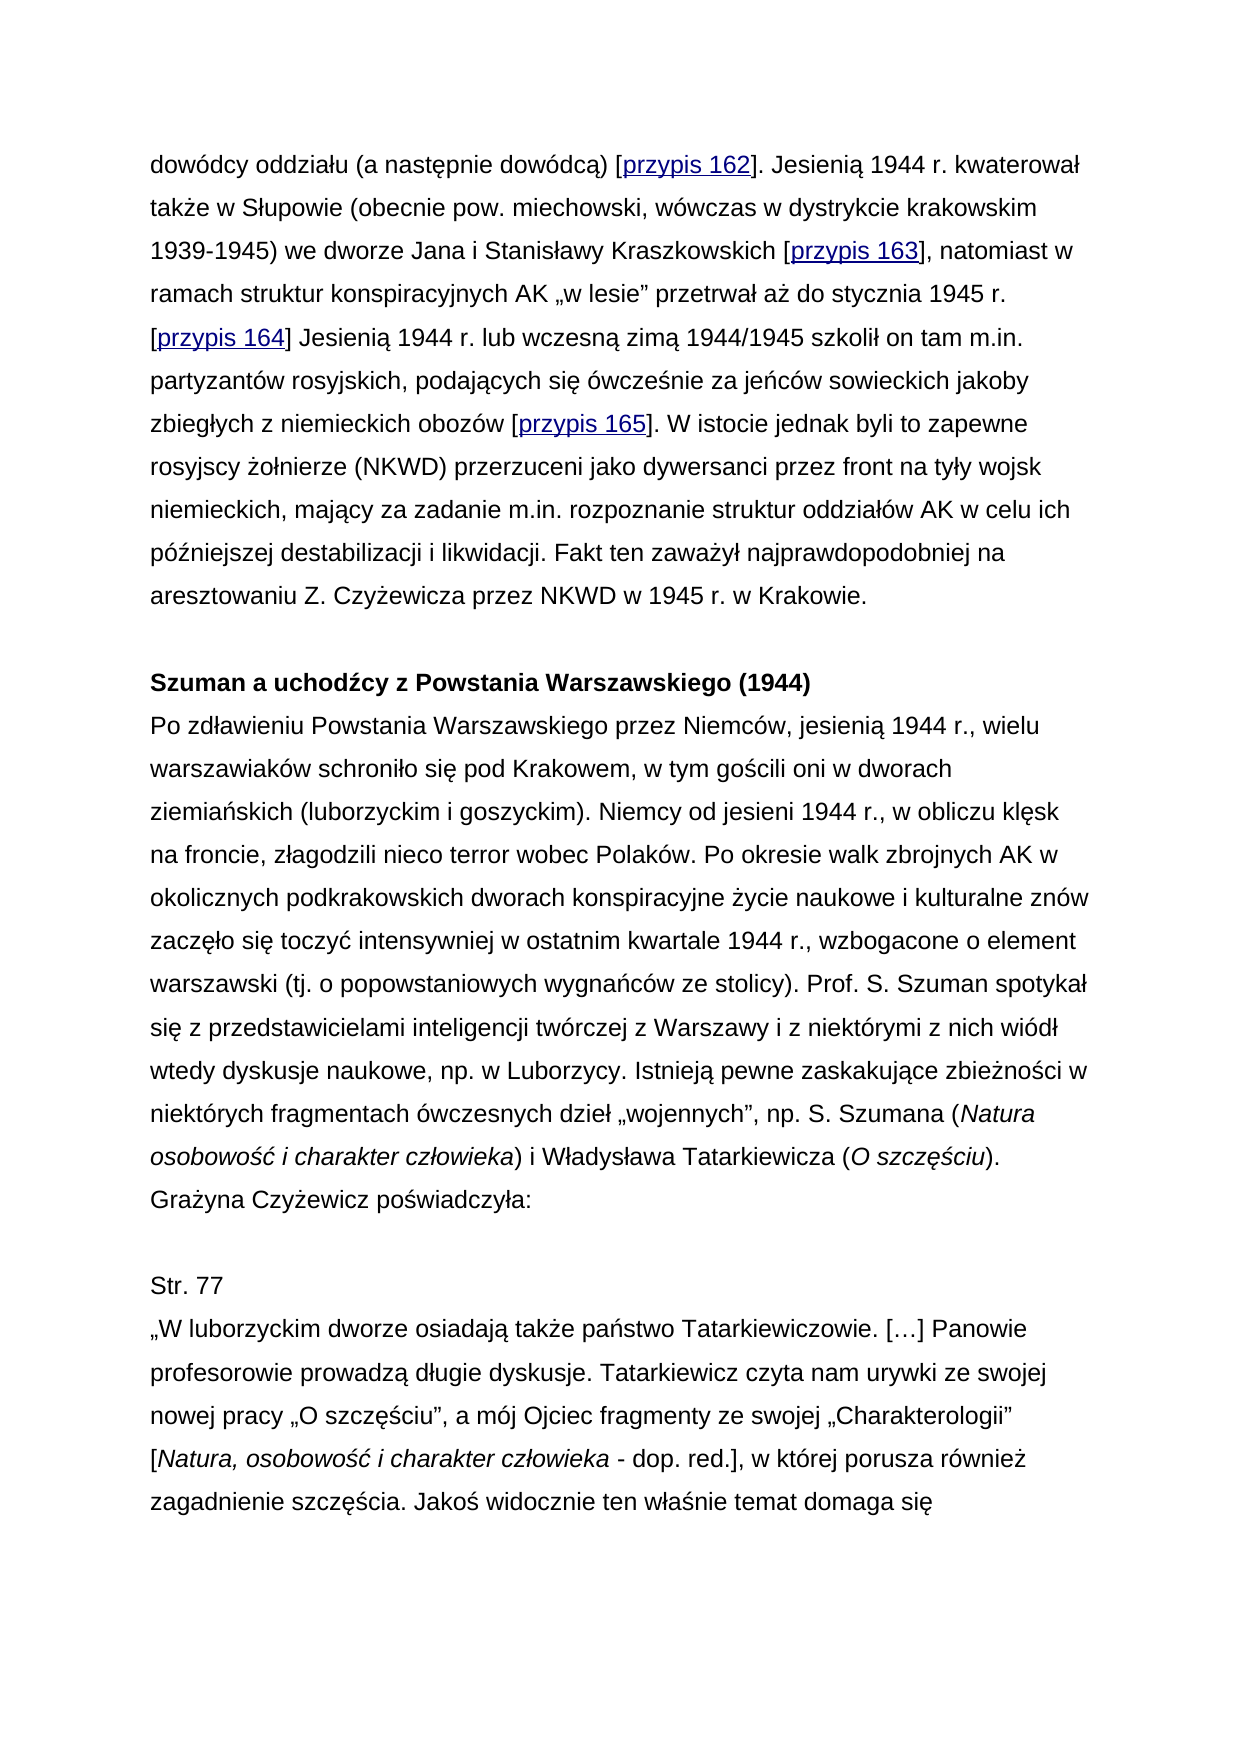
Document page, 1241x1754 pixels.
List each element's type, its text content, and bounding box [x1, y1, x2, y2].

text „W luborzyckim dworze osiadają także państwo Tatarkiewiczowie. […] Panowie profesorowie prowadzą długie dyskusje. Tatarkiewicz czyta nam urywki ze swojej nowej pracy „O szczęściu”, a mój Ojciec fragmenty ze swojej „Charakterologii” [Natura, osobowość i charakter człowieka - dop. red.], w której porusza również zagadnienie szczęścia. Jakoś widocznie ten właśnie temat domaga się [150, 1314, 1090, 1516]
text Str. 77 [150, 1271, 1090, 1300]
subtitle Szuman a uchodźcy z Powstania Warszawskiego (1944) [150, 667, 1090, 696]
text dowódcy oddziału (a następnie dowódcą) [przypis 162]. Jesienią 1944 r. kwaterował także w Słupowie (obecnie pow. miechowski, wówczas w dystrykcie krakowskim 1939-1945) we dworze Jana i Stanisławy Kraszkowskich [przypis 163], natomiast w ramach struktur konspiracyjnych AK „w lesie” przetrwał aż do stycznia 1945 r. [przypis 164] Jesienią 1944 r. lub wczesną zimą 1944/1945 szkolił on tam m.in. partyzantów rosyjskich, podających się ówcześnie za jeńców sowieckich jakoby zbiegłych z niemieckich obozów [przypis 165]. W istocie jednak byli to zapewne rosyjscy żołnierze (NKWD) przerzuceni jako dywersanci przez front na tyły wojsk niemieckich, mający za zadanie m.in. rozpoznanie struktur oddziałów AK w celu ich późniejszej destabilizacji i likwidacji. Fakt ten zaważył najprawdopodobniej na aresztowaniu Z. Czyżewicza przez NKWD w 1945 r. w Krakowie. [150, 150, 1090, 610]
text Po zdławieniu Powstania Warszawskiego przez Niemców, jesienią 1944 r., wielu warszawiaków schroniło się pod Krakowem, w tym gościli oni w dworach ziemiańskich (luborzyckim i goszyckim). Niemcy od jesieni 1944 r., w obliczu klęsk na froncie, złagodzili nieco terror wobec Polaków. Po okresie walk zbrojnych AK w okolicznych podkrakowskich dworach konspiracyjne życie naukowe i kulturalne znów zaczęło się toczyć intensywniej w ostatnim kwartale 1944 r., wzbogacone o element warszawski (tj. o popowstaniowych wygnańców ze stolicy). Prof. S. Szuman spotykał się z przedstawicielami inteligencji twórczej z Warszawy i z niektórymi z nich wiódł wtedy dyskusje naukowe, np. w Luborzycy. Istnieją pewne zaskakujące zbieżności w niektórych fragmentach ówczesnych dzieł „wojennych”, np. S. Szumana (Natura osobowość i charakter człowieka) i Władysława Tatarkiewicza (O szczęściu). Grażyna Czyżewicz poświadczyła: [150, 711, 1090, 1214]
